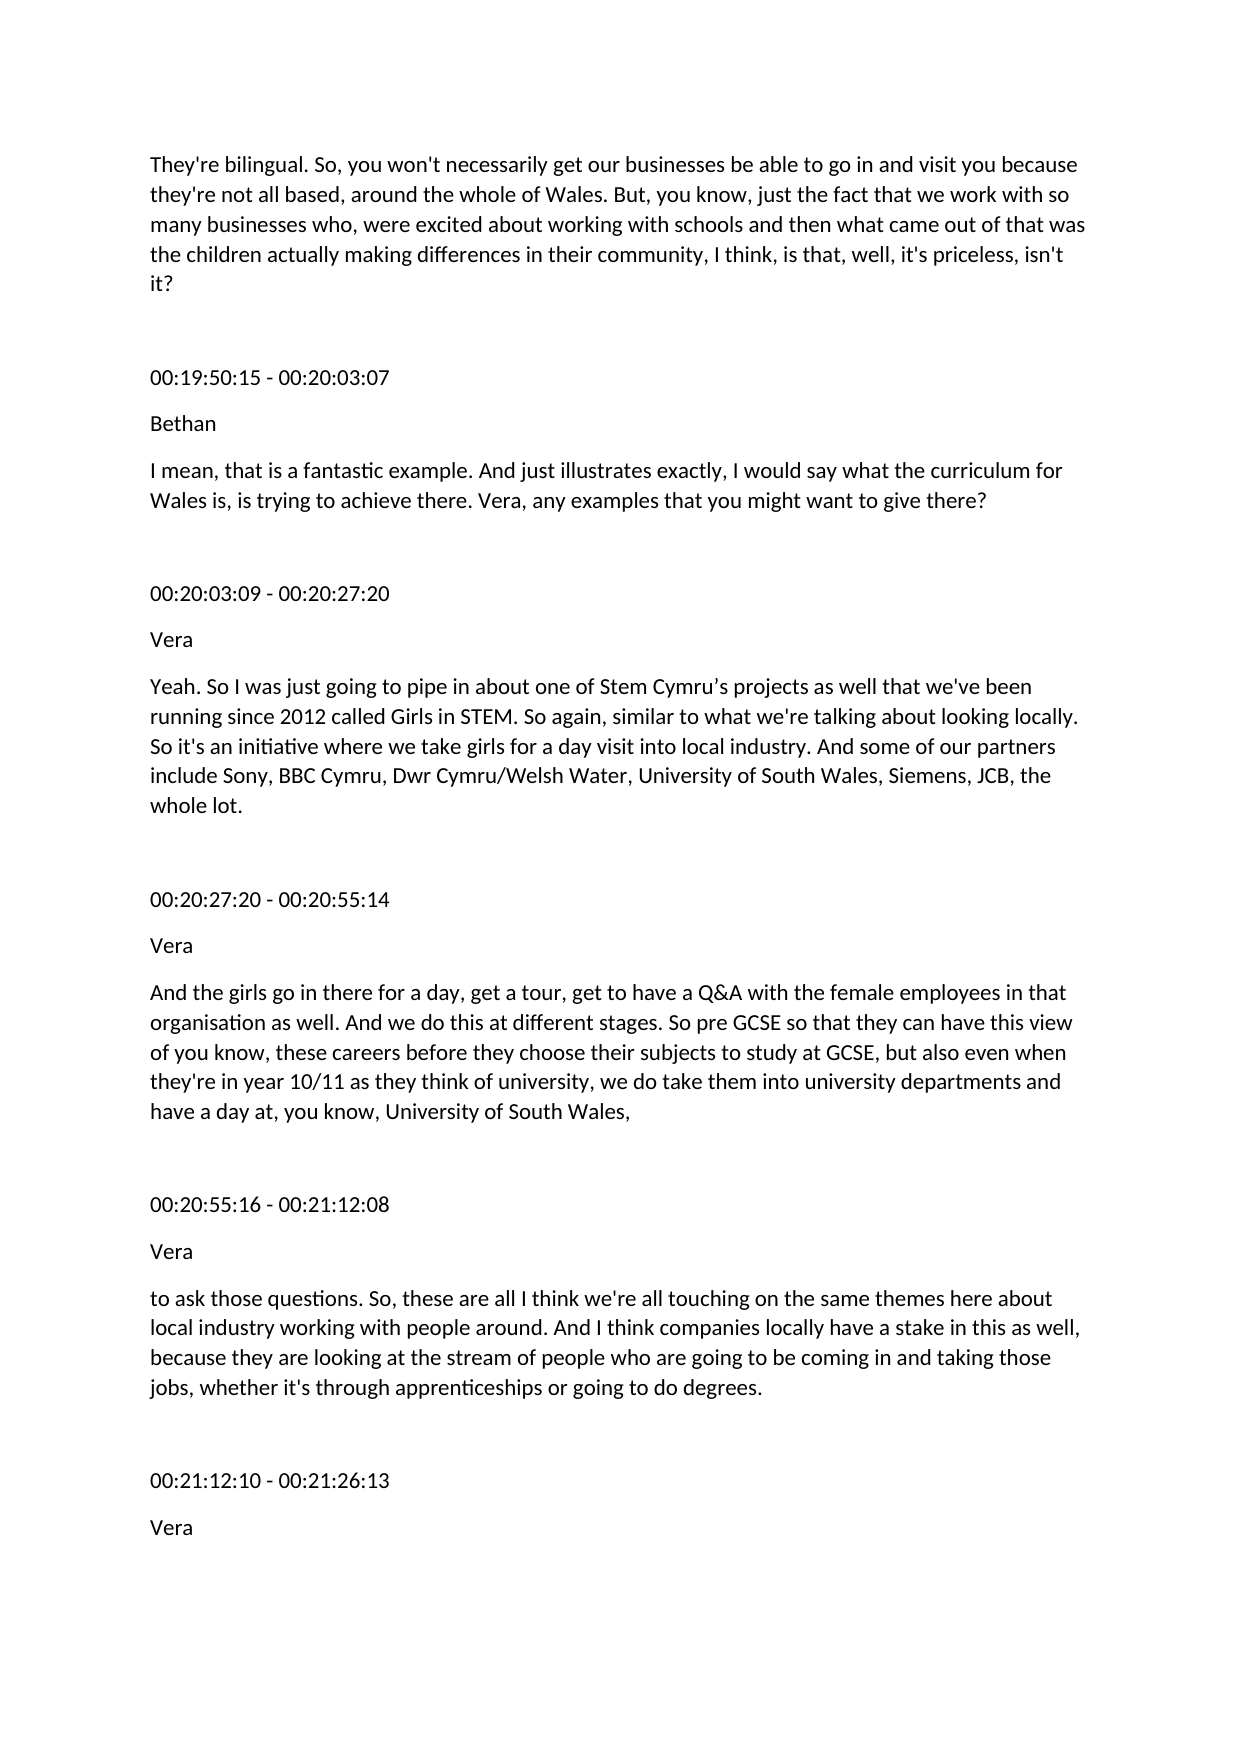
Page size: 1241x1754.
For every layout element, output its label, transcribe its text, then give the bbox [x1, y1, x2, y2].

text 00:21:12:10 - 00:21:26:13 [150, 1466, 1090, 1494]
text Bethan [150, 409, 1090, 437]
text 00:20:03:09 - 00:20:27:20 [150, 579, 1090, 607]
text Yeah. So I was just going to pipe in about one of Stem Cymru’s projects as well that we've been running since 2012 called Girls in STEM. So again, similar to what we're talking about looking locally. So it's an initiative where we take girls for a day visit into local industry. And some of our partners include Sony, BBC Cymru, Dwr Cymru/Welsh Water, University of South Wales, Siemens, JCB, the whole lot. [150, 672, 1090, 819]
text Vera [150, 1513, 1090, 1541]
text I mean, that is a fantastic example. And just illustrates exactly, I would say what the curriculum for Wales is, is trying to achieve there. Vera, any examples that you might want to give there? [150, 456, 1090, 514]
text They're bilingual. So, you won't necessarily get our businesses be able to go in and visit you because they're not all based, around the whole of Wales. But, you know, just the fact that we work with so many businesses who, were excited about working with schools and then what came out of that was the children actually making differences in their community, I think, is that, well, it's priceless, isn't it? [150, 150, 1090, 298]
text And the girls go in there for a day, get a tour, get to have a Q&A with the female employees in that organisation as well. And we do this at different stages. So pre GCSE so that they can have this view of you know, these careers before they choose their subjects to study at GCSE, but also even when they're in year 10/11 as they think of university, we do take them into university departments and have a day at, you know, University of South Wales, [150, 978, 1090, 1125]
text 00:19:50:15 - 00:20:03:07 [150, 363, 1090, 391]
text Vera [150, 931, 1090, 959]
text to ask those questions. So, these are all I think we're all touching on the same themes here about local industry working with people around. And I think companies locally have a stake in this as well, because they are looking at the stream of people who are going to be coming in and taking those jobs, whether it's through apprenticeships or going to do degrees. [150, 1284, 1090, 1401]
text Vera [150, 625, 1090, 653]
text 00:20:55:16 - 00:21:12:08 [150, 1191, 1090, 1218]
text 00:20:27:20 - 00:20:55:14 [150, 885, 1090, 913]
text Vera [150, 1237, 1090, 1265]
